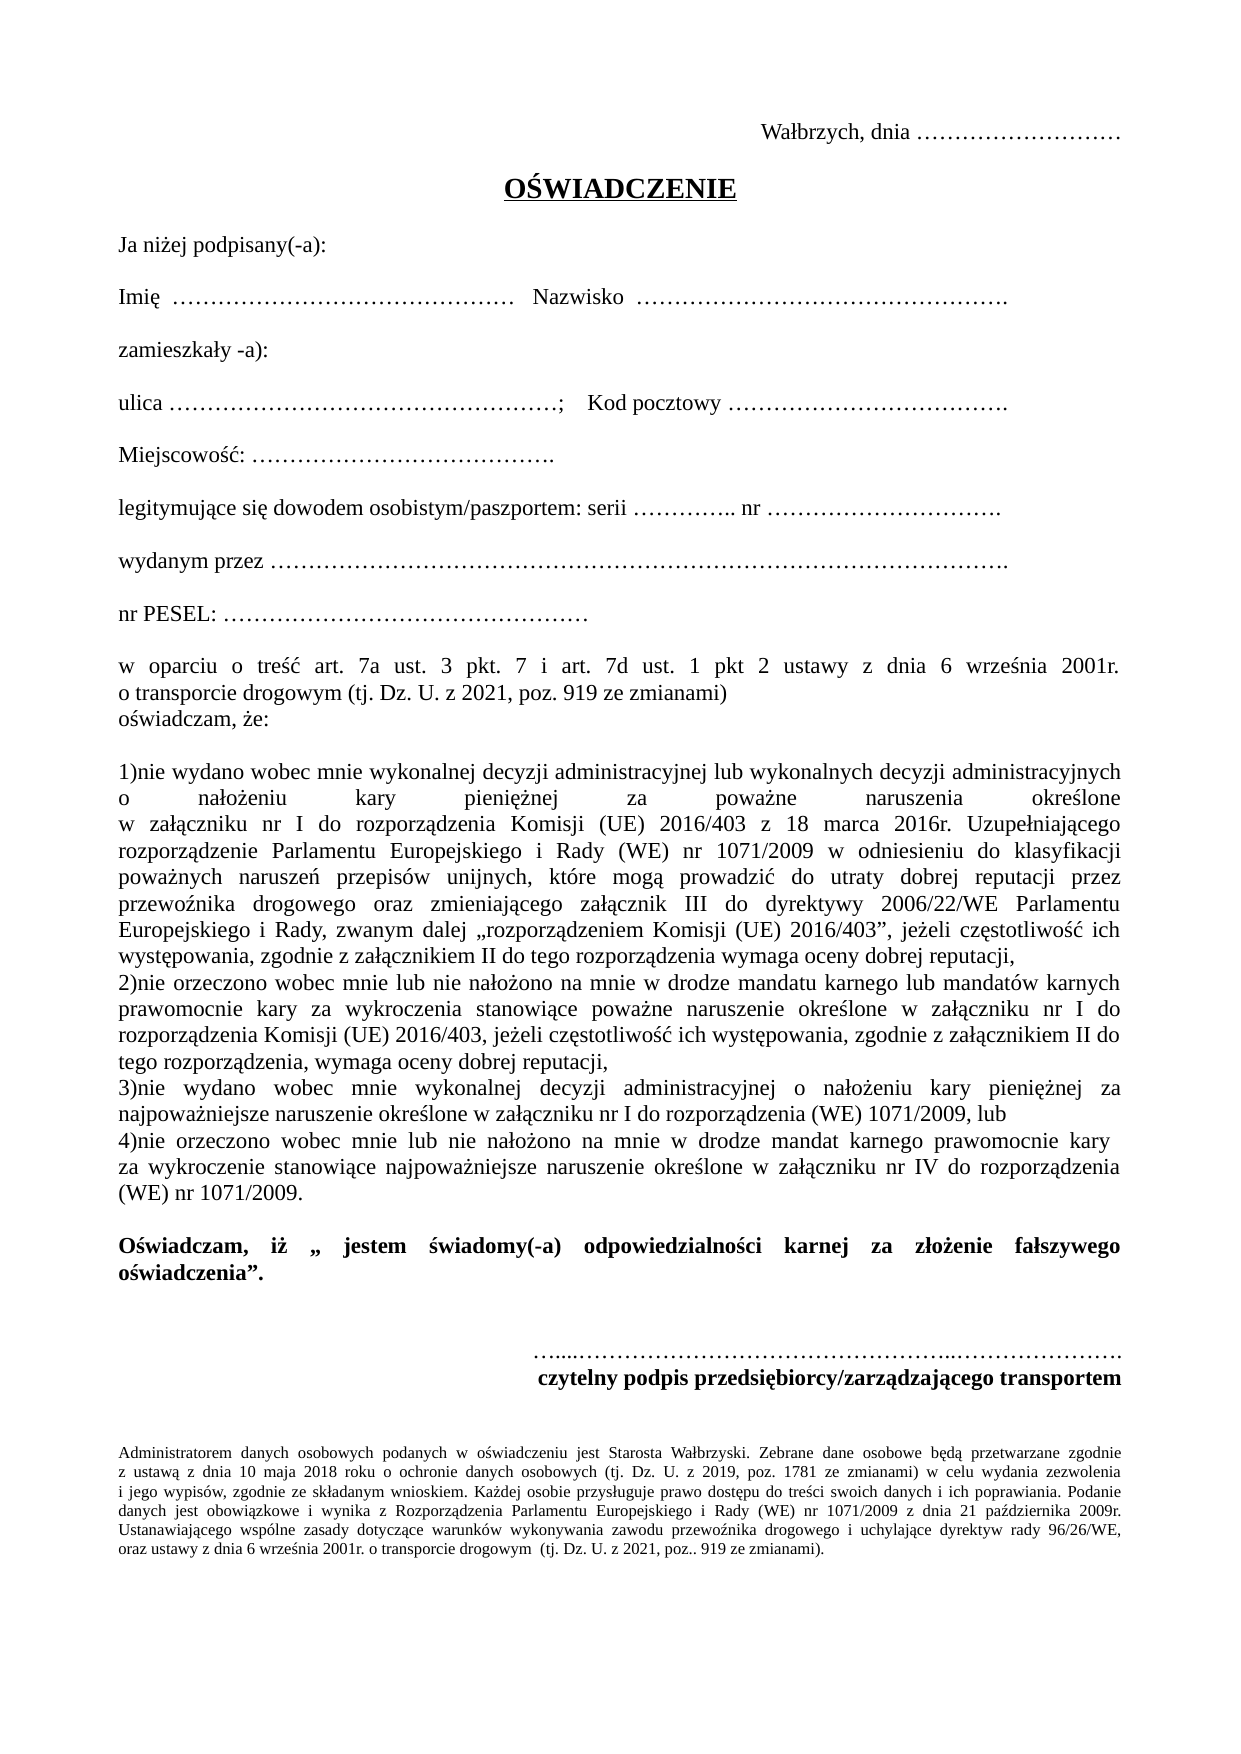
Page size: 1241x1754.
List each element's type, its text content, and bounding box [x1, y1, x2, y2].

text oświadczam, że: [118, 705, 1122, 731]
text Imię ……………………………………… Nazwisko …………………………………………. [118, 283, 1122, 310]
text legitymujące się dowodem osobistym/paszportem: serii ………….. nr …………………………. [118, 494, 1122, 521]
list nie wydano wobec mnie wykonalnej decyzji administracyjnej o nałożeniu kary pieniężnej za najpoważniejsze naruszenie określone w załączniku nr I do rozporządzenia (WE) 1071/2009, lub [118, 1074, 1122, 1127]
text Miejscowość: …………………………………. [118, 442, 1122, 468]
list nie wydano wobec mnie wykonalnej decyzji administracyjnej lub wykonalnych decyzji administracyjnych o nałożeniu kary pieniężnej za poważne naruszenia określone w załączniku nr I do rozporządzenia Komisji (UE) 2016/403 z 18 marca 2016r. Uzupełniającego rozporządzenie Parlamentu Europejskiego i Rady (WE) nr 1071/2009 w odniesieniu do klasyfikacji poważnych naruszeń przepisów unijnych, które mogą prowadzić do utraty dobrej reputacji przez przewoźnika drogowego oraz zmieniającego załącznik III do dyrektywy 2006/22/WE Parlamentu Europejskiego i Rady, zwanym dalej „rozporządzeniem Komisji (UE) 2016/403”, jeżeli częstotliwość ich występowania, zgodnie z załącznikiem II do tego rozporządzenia wymaga oceny dobrej reputacji, [118, 758, 1122, 969]
text Ja niżej podpisany(-a): [118, 231, 1122, 257]
text czytelny podpis przedsiębiorcy/zarządzającego transportem [118, 1364, 1122, 1390]
text Administratorem danych osobowych podanych w oświadczeniu jest Starosta Wałbrzyski. Zebrane dane osobowe będą przetwarzane zgodnie z ustawą z dnia 10 maja 2018 roku o ochronie danych osobowych (tj. Dz. U. z 2019, poz. 1781 ze zmianami) w celu wydania zezwolenia i jego wypisów, zgodnie ze składanym wnioskiem. Każdej osobie przysługuje prawo dostępu do treści swoich danych i ich poprawiania. Podanie danych jest obowiązkowe i wynika z Rozporządzenia Parlamentu Europejskiego i Rady (WE) nr 1071/2009 z dnia 21 października 2009r. Ustanawiającego wspólne zasady dotyczące warunków wykonywania zawodu przewoźnika drogowego i uchylające dyrektyw rady 96/26/WE, oraz ustawy z dnia 6 września 2001r. o transporcie drogowym (tj. Dz. U. z 2021, poz.. 919 ze zmianami). [118, 1443, 1122, 1558]
text …....…………………………………………..…………………. [118, 1338, 1122, 1364]
text zamieszkały -a): [118, 336, 1122, 362]
text ulica ……………………………………………; Kod pocztowy ………………………………. [118, 389, 1122, 415]
text nr PESEL: ………………………………………… [118, 600, 1122, 626]
text w oparciu o treść art. 7a ust. 3 pkt. 7 i art. 7d ust. 1 pkt 2 ustawy z dnia 6 września 2001r. o transporcie drogowym (tj. Dz. U. z 2021, poz. 919 ze zmianami) [118, 652, 1122, 705]
list nie orzeczono wobec mnie lub nie nałożono na mnie w drodze mandatu karnego lub mandatów karnych prawomocnie kary za wykroczenia stanowiące poważne naruszenie określone w załączniku nr I do rozporządzenia Komisji (UE) 2016/403, jeżeli częstotliwość ich występowania, zgodnie z załącznikiem II do tego rozporządzenia, wymaga oceny dobrej reputacji, [118, 969, 1122, 1074]
list nie orzeczono wobec mnie lub nie nałożono na mnie w drodze mandat karnego prawomocnie kary za wykroczenie stanowiące najpoważniejsze naruszenie określone w załączniku nr IV do rozporządzenia (WE) nr 1071/2009. [118, 1127, 1122, 1206]
text Oświadczam, iż „ jestem świadomy(-a) odpowiedzialności karnej za złożenie fałszywego oświadczenia”. [118, 1232, 1122, 1285]
text Wałbrzych, dnia ……………………… [118, 118, 1122, 144]
text wydanym przez ……………………………………………………………………………………. [118, 547, 1122, 573]
text OŚWIADCZENIE [118, 171, 1122, 204]
